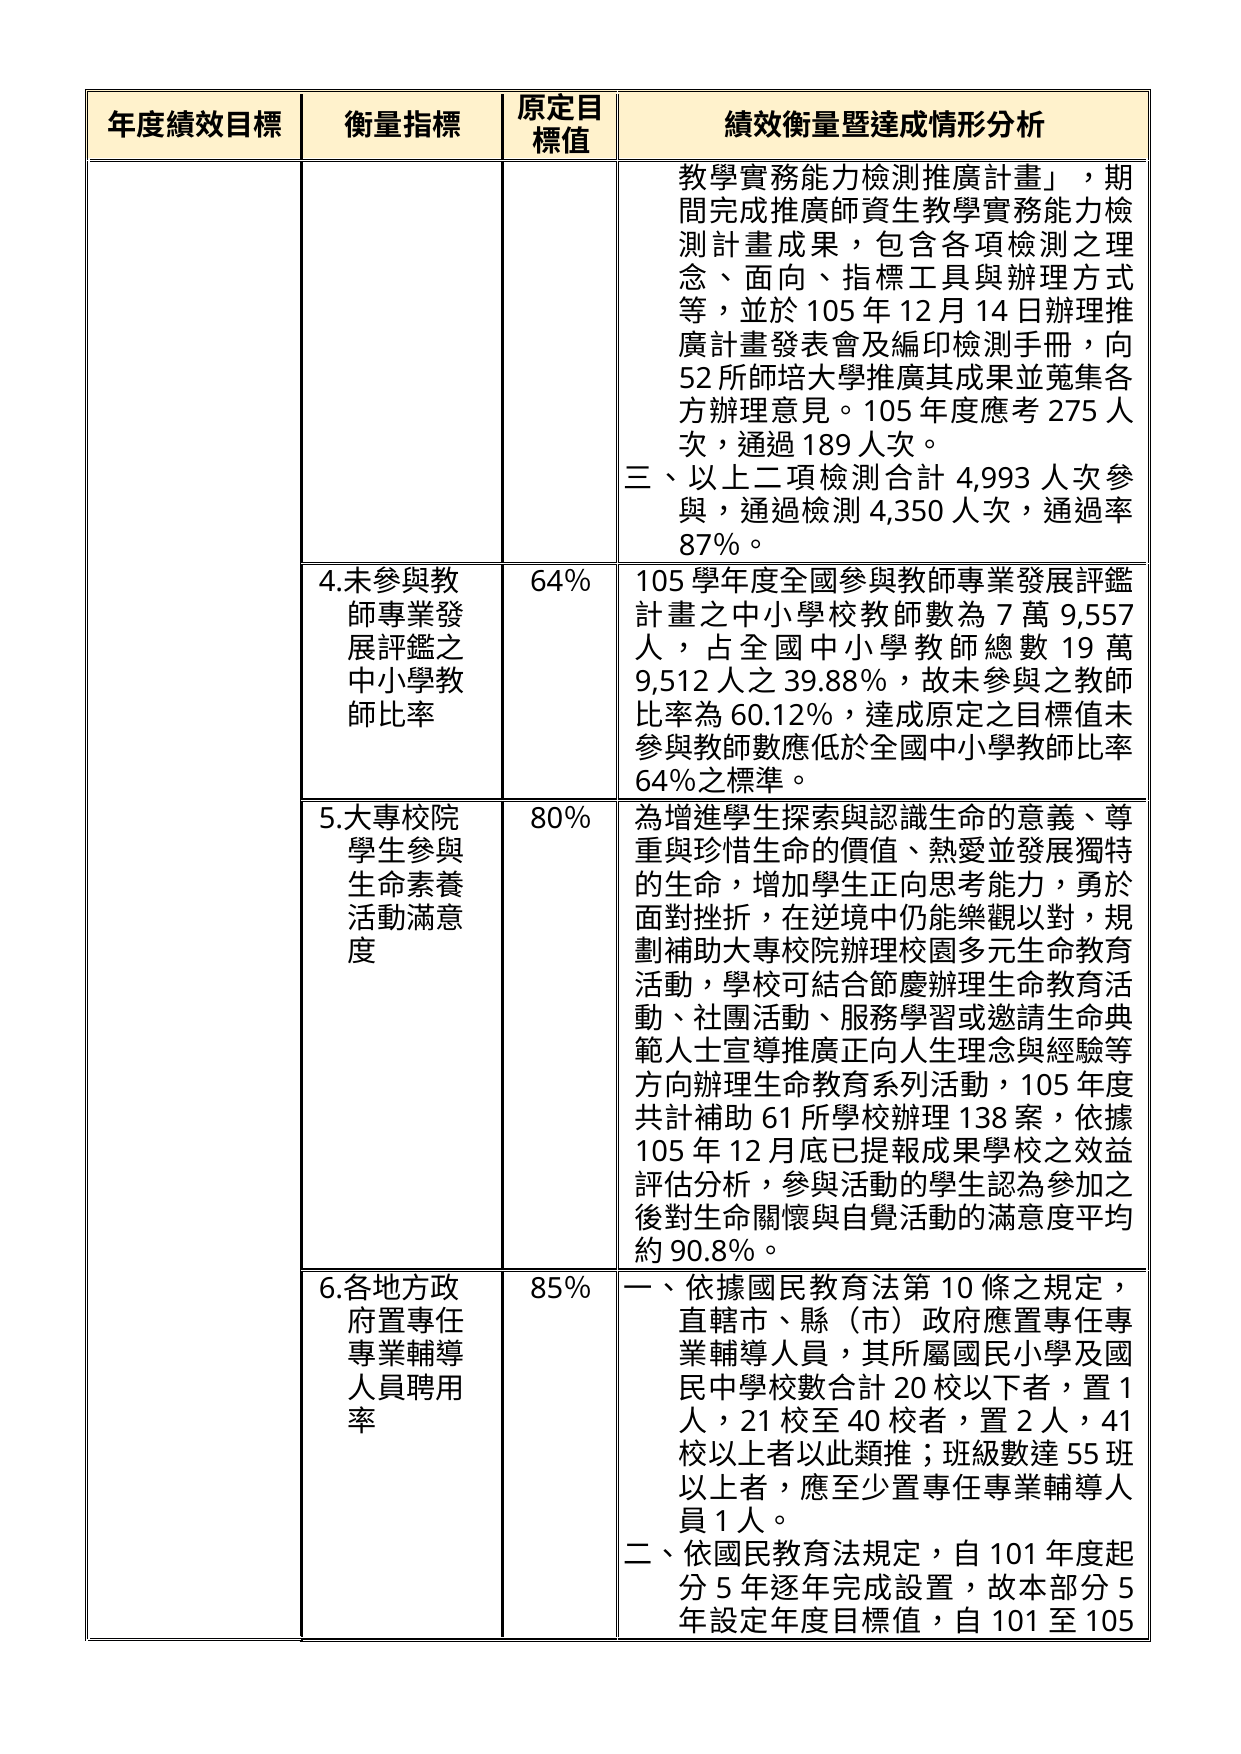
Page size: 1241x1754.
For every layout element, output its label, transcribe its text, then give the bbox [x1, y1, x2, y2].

table_cell 85％ [502, 1272, 617, 1638]
table_cell 80％ [504, 802, 616, 1268]
table_cell 為增進學生探索與認識生命的意義、尊重與珍惜生命的價值、熱愛並發展獨特的生命，增加學生正向思考能力，勇於面對挫折，在逆境中仍能樂觀以對，規劃補助大專校院辦理校園多元生命教育活動，學校可結合節慶辦理生命教育活動、社團活動、服務學習或邀請生命典範人士宣導推廣正向人生理念與經驗等方向辦理生命教育系列活動，105年度共計補助61所學校辦理138案，依據105年12月底已提報成果學校之效益評估分析，參與活動的學生認為參加之後對生命關懷與自覺活動的滿意度平均約90.8％。 [619, 798, 1148, 1268]
table_cell [504, 162, 616, 562]
table_cell [303, 162, 501, 562]
table_cell 64％ [504, 565, 616, 798]
table_header 原定目標值 [502, 92, 617, 158]
table_header 年度績效目標 [88, 92, 301, 158]
table_header 衡量指標 [301, 92, 502, 158]
table_cell 105學年度全國參與教師專業發展評鑑計畫之中小學校教師數為7萬9,557人，占全國中小學教師總數19萬9,512人之39.88％，故未參與之教師比率為60.12％，達成原定之目標值未參與教師數應低於全國中小學教師比率64％之標準。 [618, 562, 1149, 798]
table_cell 一、依據國民教育法第10條之規定，直轄市、縣（市）政府應置專任專業輔導人員，其所屬國民小學及國民中學校數合計20校以下者，置1人，21校至40校者，置2人，41校以上者以此類推；班級數達55班以上者，應至少置專任專業輔導人員1人。 二、依國民教育法規定，自101年度起分5年逐年完成設置，故本部分5年設定年度目標值，自101至105 [618, 1268, 1148, 1638]
table_cell 6.各地方政府置專任專業輔導人員聘用率 [301, 1272, 502, 1638]
table_cell 教學實務能力檢測推廣計畫」，期間完成推廣師資生教學實務能力檢測計畫成果，包含各項檢測之理念、面向、指標工具與辦理方式等，並於105年12月14日辦理推廣計畫發表會及編印檢測手冊，向52所師培大學推廣其成果並蒐集各方辦理意見。105年度應考275人次，通過189人次。 三、以上二項檢測合計4,993人次參與，通過檢測4,350人次，通過率87％。 [619, 159, 1148, 562]
table_header 績效衡量暨達成情形分析 [618, 92, 1148, 158]
table_cell 4.未參與教師專業發展評鑑之中小學教師比率 [303, 565, 501, 798]
table_cell 5.大專校院學生參與生命素養活動滿意度 [303, 802, 501, 1268]
table_cell [88, 159, 301, 1638]
